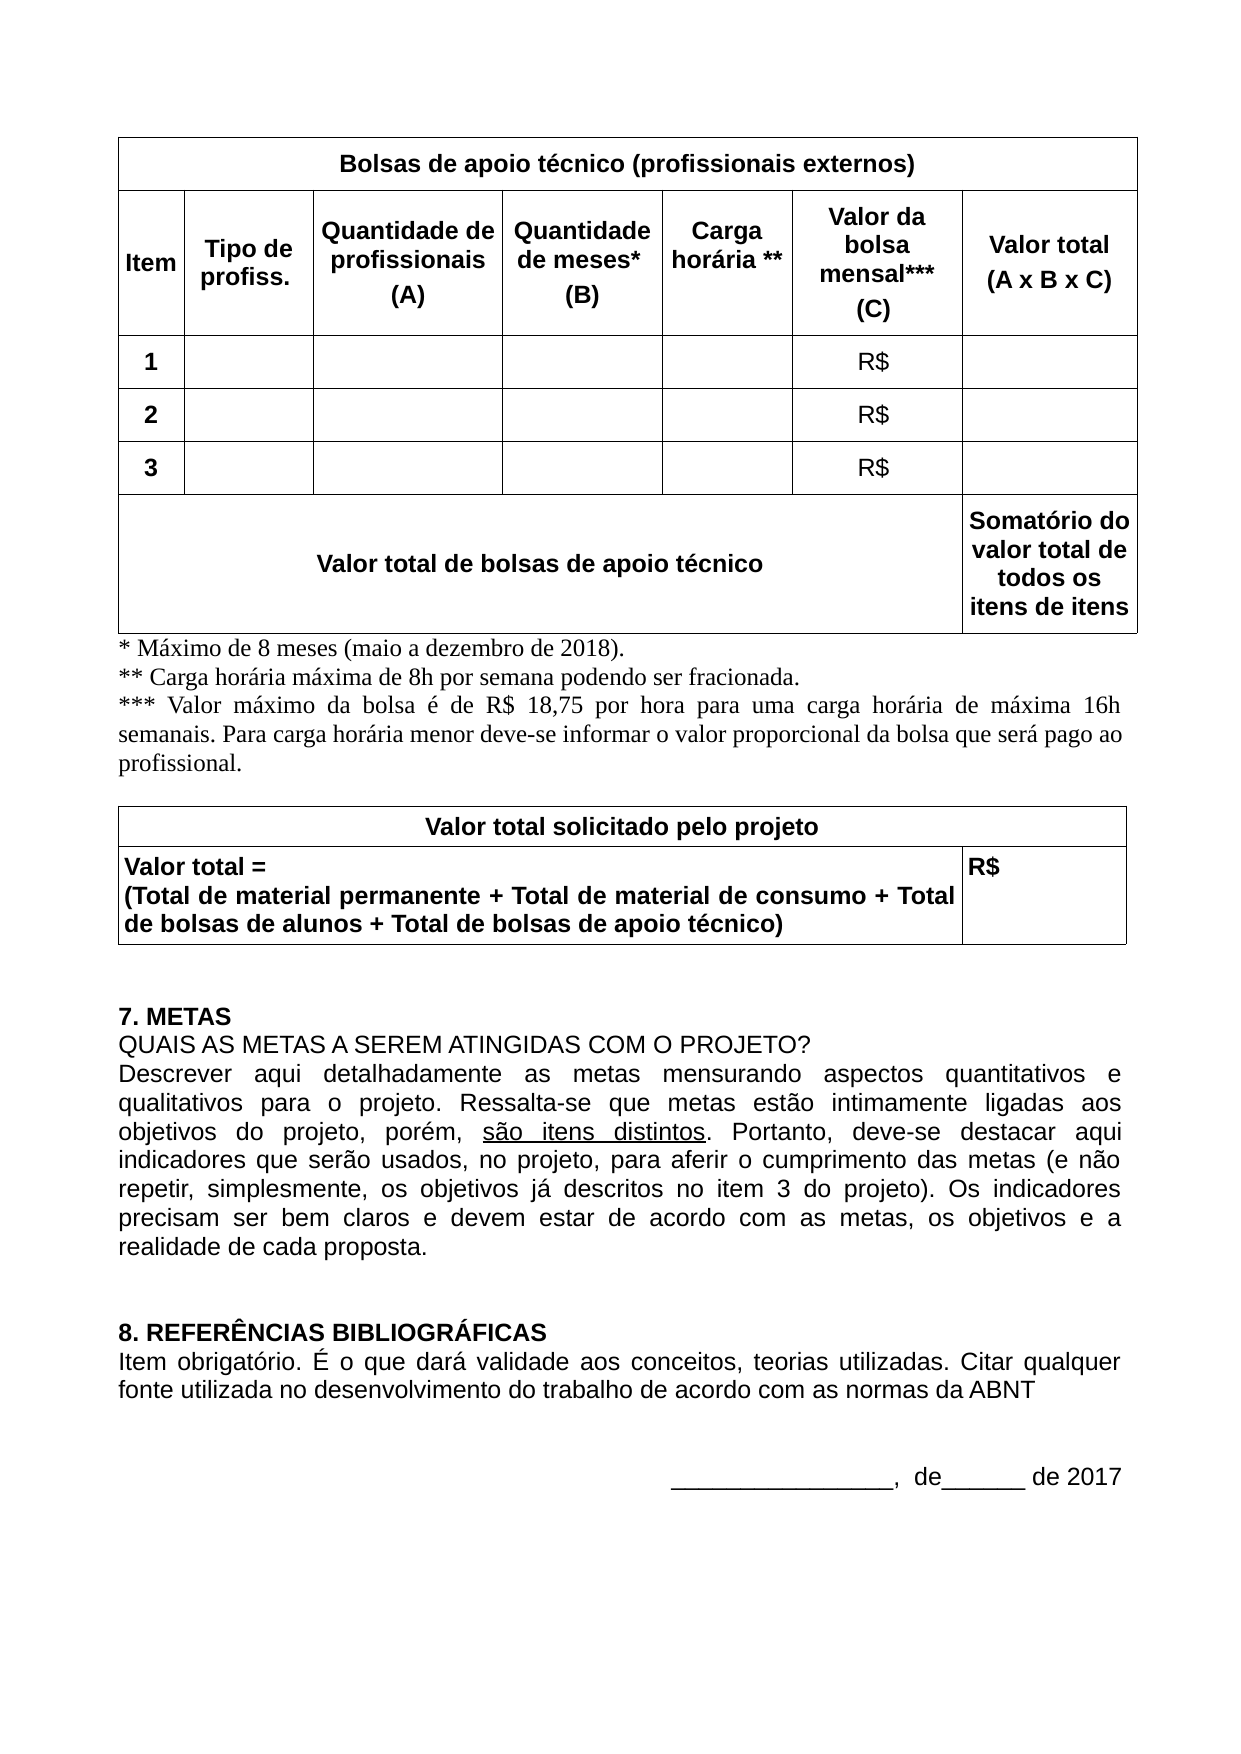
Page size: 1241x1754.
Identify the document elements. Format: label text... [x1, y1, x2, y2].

text Descrever aqui detalhadamente as metas mensurando aspectos quantitativos e qualitativos para o projeto. Ressalta-se que metas estão intimamente ligadas aos objetivos do projeto, porém, são itens distintos. Portanto, deve-se destacar aqui indicadores que serão usados, no projeto, para aferir o cumprimento das metas (e não repetir, simplesmente, os objetivos já descritos no item 3 do projeto). Os indicadores precisam ser bem claros e devem estar de acordo com as metas, os objetivos e a realidade de cada proposta. [118, 1059, 1123, 1260]
table_cell Quantidade de profissionais (A) [314, 191, 502, 335]
table_header Bolsas de apoio técnico (profissionais externos) [119, 138, 1137, 189]
table_cell R$ [793, 442, 962, 494]
table_cell [963, 336, 1137, 388]
table_cell Item [119, 191, 184, 335]
table_cell [663, 442, 792, 494]
table_cell 3 [119, 442, 184, 494]
table_cell [503, 336, 662, 388]
table_cell Valor total (A x B x C) [963, 191, 1137, 335]
table_cell Tipo de profiss. [185, 191, 313, 335]
table_cell Valor total de bolsas de apoio técnico [119, 495, 962, 633]
table_cell R$ [963, 847, 1126, 944]
table_cell 2 [119, 389, 184, 441]
table_cell [314, 442, 502, 494]
table_cell Valor da bolsa mensal*** (C) [793, 191, 962, 335]
table_cell Carga horária ** [663, 191, 792, 335]
table_cell [314, 389, 502, 441]
text ________________, de______ de 2017 [118, 1462, 1123, 1490]
text 8. REFERÊNCIAS BIBLIOGRÁFICAS [118, 1318, 1123, 1347]
table_cell R$ [793, 336, 962, 388]
table_cell Somatório do valor total de todos os itens de itens [963, 495, 1137, 633]
text ** Carga horária máxima de 8h por semana podendo ser fracionada. [118, 662, 1123, 691]
text QUAIS AS METAS A SEREM ATINGIDAS COM O PROJETO? [118, 1030, 1123, 1059]
table_cell [963, 389, 1137, 441]
table_cell Quantidade de meses* (B) [503, 191, 662, 335]
table_cell [185, 389, 313, 441]
table_cell [185, 442, 313, 494]
text *** Valor máximo da bolsa é de R$ 18,75 por hora para uma carga horária de máxima 16h semanais. Para carga horária menor deve-se informar o valor proporcional da bolsa que será pago ao profissional. [118, 691, 1123, 777]
table_cell [963, 442, 1137, 494]
table_cell [663, 336, 792, 388]
table_cell R$ [793, 389, 962, 441]
table_cell [503, 442, 662, 494]
text Item obrigatório. É o que dará validade aos conceitos, teorias utilizadas. Citar qualquer fonte utilizada no desenvolvimento do trabalho de acordo com as normas da ABNT [118, 1347, 1123, 1404]
table_cell [314, 336, 502, 388]
text 7. METAS [118, 1002, 1123, 1030]
table_cell [503, 389, 662, 441]
table_header Valor total solicitado pelo projeto [119, 807, 1126, 846]
table_cell [185, 336, 313, 388]
table_cell [663, 389, 792, 441]
table_cell Valor total = (Total de material permanente + Total de material de consumo + Total de bolsas de alunos + Total de bolsas de apoio técnico) [119, 847, 962, 944]
table_cell 1 [119, 336, 184, 388]
text * Máximo de 8 meses (maio a dezembro de 2018). [118, 634, 1123, 662]
